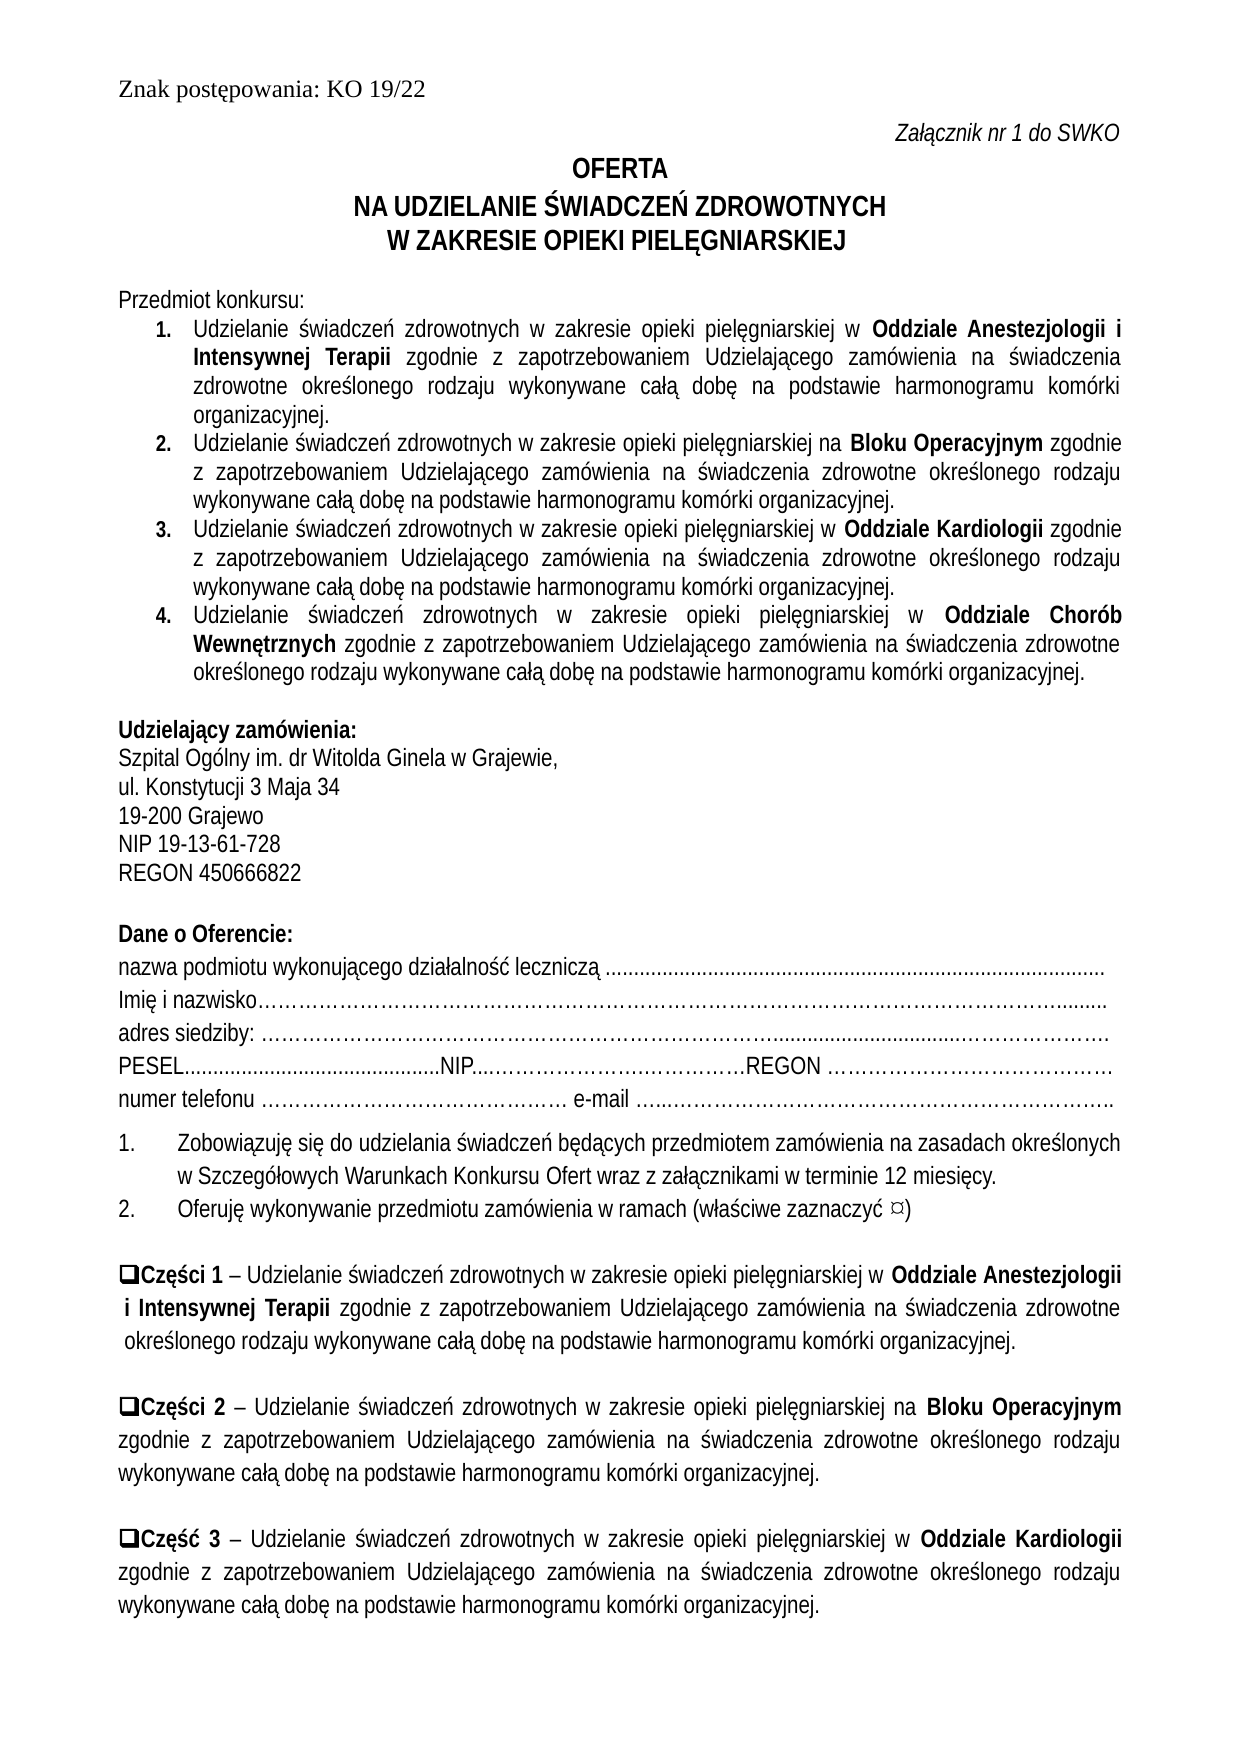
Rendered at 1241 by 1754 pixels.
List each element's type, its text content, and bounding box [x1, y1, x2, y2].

text Udzielający zamówienia: [118, 715, 1122, 743]
text NA UDZIELANIE ŚWIADCZEŃ ZDROWOTNYCH [118, 189, 1122, 223]
text REGON 450666822 [118, 858, 1122, 887]
text W ZAKRESIE OPIEKI PIELĘGNIARSKIEJ [118, 223, 1122, 256]
text NIP 19-13-61-728 [118, 829, 1122, 858]
text Załącznik nr 1 do SWKO [118, 118, 1122, 147]
text 1. Zobowiązuję się do udzielania świadczeń będących przedmiotem zamówienia na zasadach określonych w Szczegółowych Warunkach Konkursu Ofert wraz z załącznikami w terminie 12 miesięcy. [118, 1128, 1122, 1189]
text 19-200 Grajewo [118, 801, 1122, 829]
text PESEL.............................................NIP....………………….……………REGON …………………………………… [118, 1051, 1122, 1080]
list Udzielanie świadczeń zdrowotnych w zakresie opieki pielęgniarskiej na Bloku Operacyjnym zgodnie z zapotrzebowaniem Udzielającego zamówienia na świadczenia zdrowotne określonego rodzaju wykonywane całą dobę na podstawie harmonogramu komórki organizacyjnej. [156, 428, 1122, 514]
text ul. Konstytucji 3 Maja 34 [118, 772, 1122, 801]
text Szpital Ogólny im. dr Witolda Ginela w Grajewie, [118, 743, 1122, 772]
text OFERTA [118, 151, 1122, 184]
list Udzielanie świadczeń zdrowotnych w zakresie opieki pielęgniarskiej w Oddziale Anestezjologii i Intensywnej Terapii zgodnie z zapotrzebowaniem Udzielającego zamówienia na świadczenia zdrowotne określonego rodzaju wykonywane całą dobę na podstawie harmonogramu komórki organizacyjnej. [156, 314, 1122, 428]
text Dane o Oferencie: [118, 919, 1122, 948]
text nazwa podmiotu wykonującego działalność leczniczą ........................................................................................ [118, 952, 1122, 981]
text Części 1 – Udzielanie świadczeń zdrowotnych w zakresie opieki pielęgniarskiej w Oddziale Anestezjologii i Intensywnej Terapii zgodnie z zapotrzebowaniem Udzielającego zamówienia na świadczenia zdrowotne określonego rodzaju wykonywane całą dobę na podstawie harmonogramu komórki organizacyjnej. [118, 1260, 1122, 1354]
list Udzielanie świadczeń zdrowotnych w zakresie opieki pielęgniarskiej w Oddziale Kardiologii zgodnie z zapotrzebowaniem Udzielającego zamówienia na świadczenia zdrowotne określonego rodzaju wykonywane całą dobę na podstawie harmonogramu komórki organizacyjnej. [156, 514, 1122, 600]
text adres siedziby: ………………………………………………………………….................................…………………. [118, 1018, 1122, 1047]
subtitle Przedmiot konkursu: [118, 285, 1122, 314]
list Udzielanie świadczeń zdrowotnych w zakresie opieki pielęgniarskiej w Oddziale Chorób Wewnętrznych zgodnie z zapotrzebowaniem Udzielającego zamówienia na świadczenia zdrowotne określonego rodzaju wykonywane całą dobę na podstawie harmonogramu komórki organizacyjnej. [156, 600, 1122, 686]
text numer telefonu ……………………………………… e-mail …...……………………………………………………….. [118, 1084, 1122, 1113]
text Imię i nazwisko………………………………………………………………………………………………………......... [118, 985, 1122, 1014]
text Części 2 – Udzielanie świadczeń zdrowotnych w zakresie opieki pielęgniarskiej na Bloku Operacyjnym zgodnie z zapotrzebowaniem Udzielającego zamówienia na świadczenia zdrowotne określonego rodzaju wykonywane całą dobę na podstawie harmonogramu komórki organizacyjnej. [118, 1392, 1122, 1487]
text Część 3 – Udzielanie świadczeń zdrowotnych w zakresie opieki pielęgniarskiej w Oddziale Kardiologii zgodnie z zapotrzebowaniem Udzielającego zamówienia na świadczenia zdrowotne określonego rodzaju wykonywane całą dobę na podstawie harmonogramu komórki organizacyjnej. [118, 1524, 1122, 1618]
text 2. Oferuję wykonywanie przedmiotu zamówienia w ramach (właściwe zaznaczyć ) [118, 1194, 1122, 1223]
